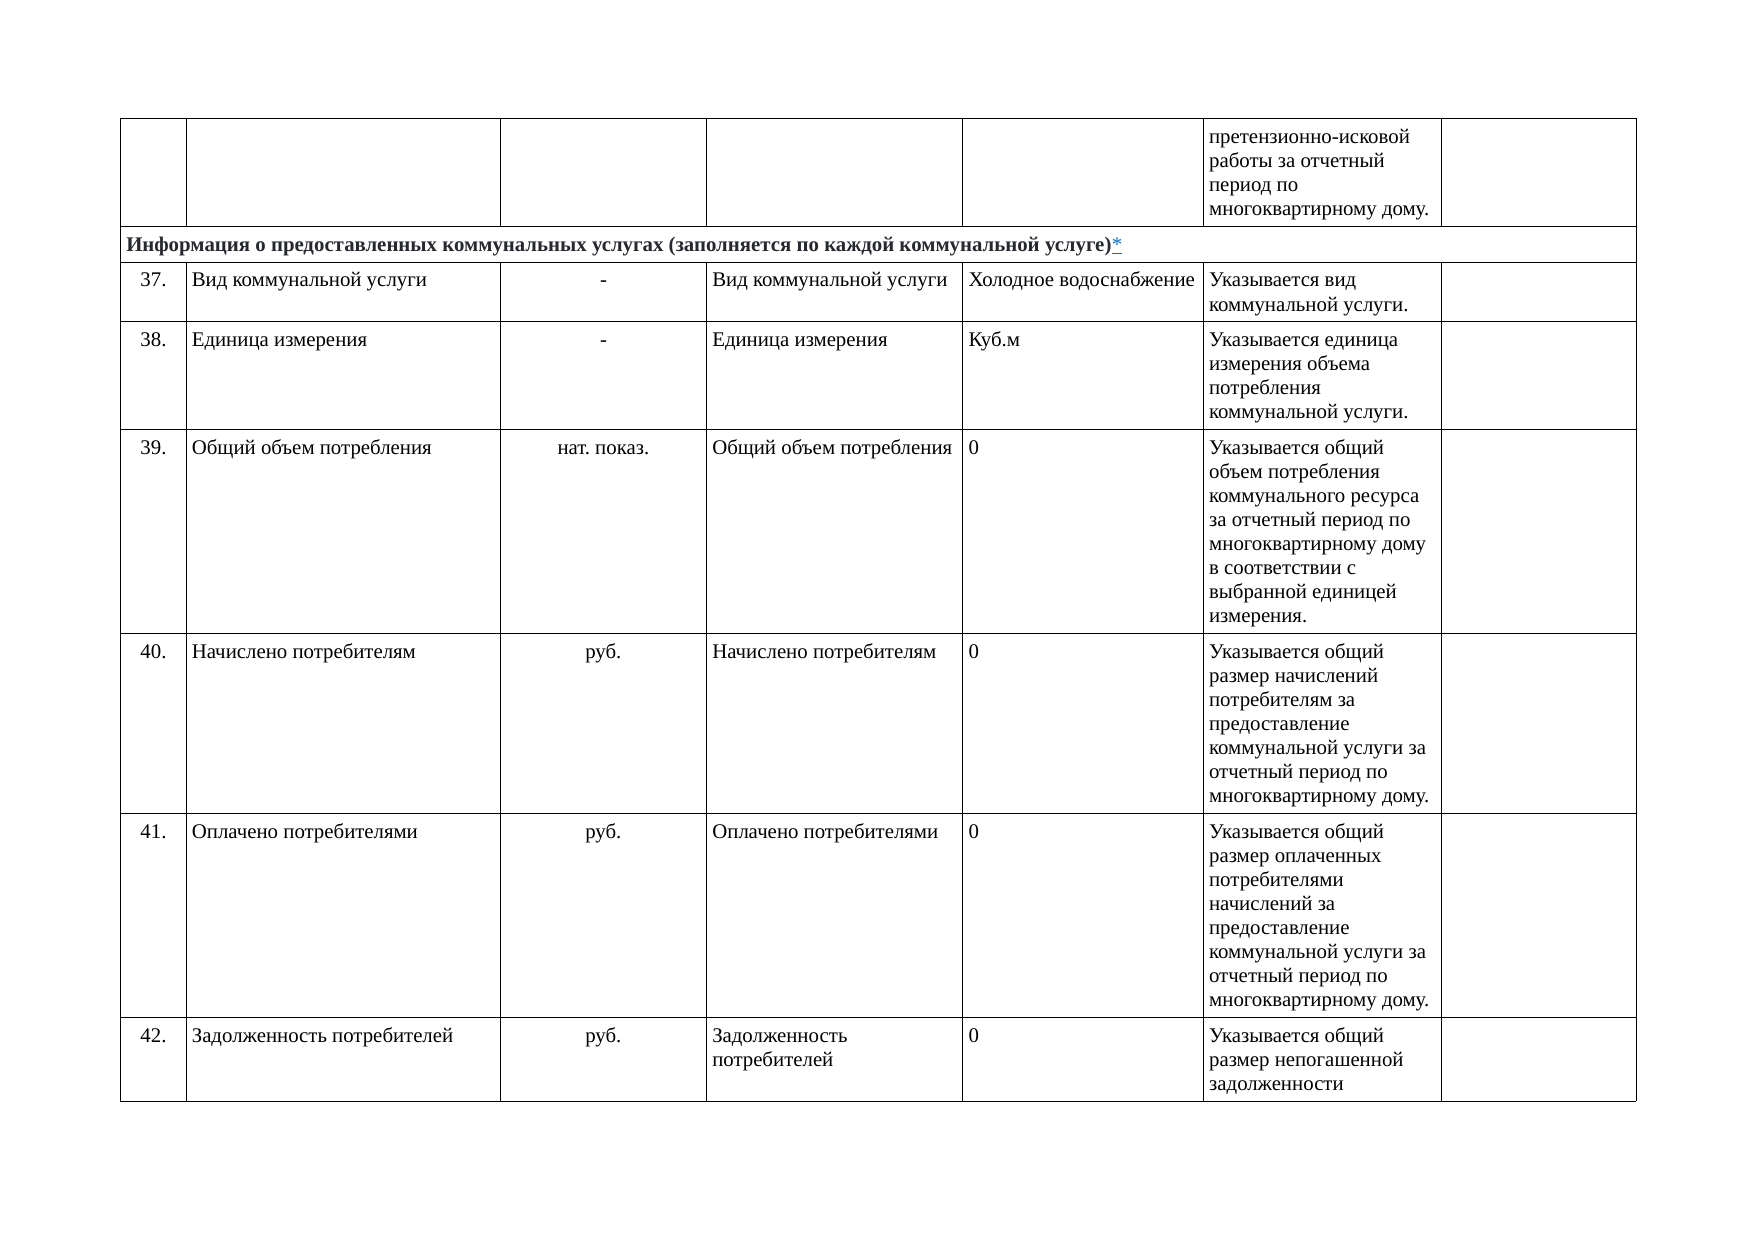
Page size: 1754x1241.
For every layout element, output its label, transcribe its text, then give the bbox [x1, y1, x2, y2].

table_cell - [501, 263, 706, 321]
table_cell Задолженность потребителей [187, 1018, 500, 1101]
table_cell Оплачено потребителями [187, 814, 500, 1017]
table_cell - [501, 322, 706, 429]
table_cell Информация о предоставленных коммунальных услугах (заполняется по каждой коммунальной услуге)* [121, 227, 1636, 262]
table_cell 42. [121, 1018, 186, 1101]
table_cell руб. [501, 814, 706, 1017]
table_cell 38. [121, 322, 186, 429]
table_cell [707, 119, 962, 226]
table_cell [1442, 1018, 1636, 1101]
table_cell 41. [121, 814, 186, 1017]
table_cell 40. [121, 634, 186, 813]
table_cell Единица измерения [187, 322, 500, 429]
table_cell [1442, 814, 1636, 1017]
table_cell [963, 119, 1203, 226]
table_cell претензионно-исковой работы за отчетный период по многоквартирному дому. [1204, 119, 1441, 226]
table_cell Общий объем потребления [707, 430, 962, 633]
table_cell Начислено потребителям [187, 634, 500, 813]
table_cell нат. показ. [501, 430, 706, 633]
table_cell Задолженность потребителей [707, 1018, 962, 1101]
table_cell [1442, 322, 1636, 429]
table_cell [187, 119, 500, 226]
table_cell [121, 119, 186, 226]
table_cell Указывается общий размер оплаченных потребителями начислений за предоставление коммунальной услуги за отчетный период по многоквартирному дому. [1204, 814, 1441, 1017]
table_cell [1442, 263, 1636, 321]
table_cell Вид коммунальной услуги [707, 263, 962, 321]
table_cell Куб.м [963, 322, 1203, 429]
table_cell 0 [963, 1018, 1203, 1101]
table_cell Холодное водоснабжение [963, 263, 1203, 321]
table_cell 0 [963, 634, 1203, 813]
table_cell 39. [121, 430, 186, 633]
table_cell Оплачено потребителями [707, 814, 962, 1017]
table_cell [1442, 119, 1636, 226]
table_cell Общий объем потребления [187, 430, 500, 633]
table_cell Вид коммунальной услуги [187, 263, 500, 321]
table_cell Указывается общий размер непогашенной задолженности [1204, 1018, 1441, 1101]
table_cell [1442, 634, 1636, 813]
table_cell Начислено потребителям [707, 634, 962, 813]
table_cell руб. [501, 634, 706, 813]
table_cell 0 [963, 430, 1203, 633]
table_cell Указывается вид коммунальной услуги. [1204, 263, 1441, 321]
table_cell Указывается общий размер начислений потребителям за предоставление коммунальной услуги за отчетный период по многоквартирному дому. [1204, 634, 1441, 813]
table_cell 37. [121, 263, 186, 321]
table_cell Указывается единица измерения объема потребления коммунальной услуги. [1204, 322, 1441, 429]
table_cell руб. [501, 1018, 706, 1101]
table_cell Единица измерения [707, 322, 962, 429]
table_cell 0 [963, 814, 1203, 1017]
table_cell Указывается общий объем потребления коммунального ресурса за отчетный период по многоквартирному дому в соответствии с выбранной единицей измерения. [1204, 430, 1441, 633]
table_cell [501, 119, 706, 226]
table_cell [1442, 430, 1636, 633]
